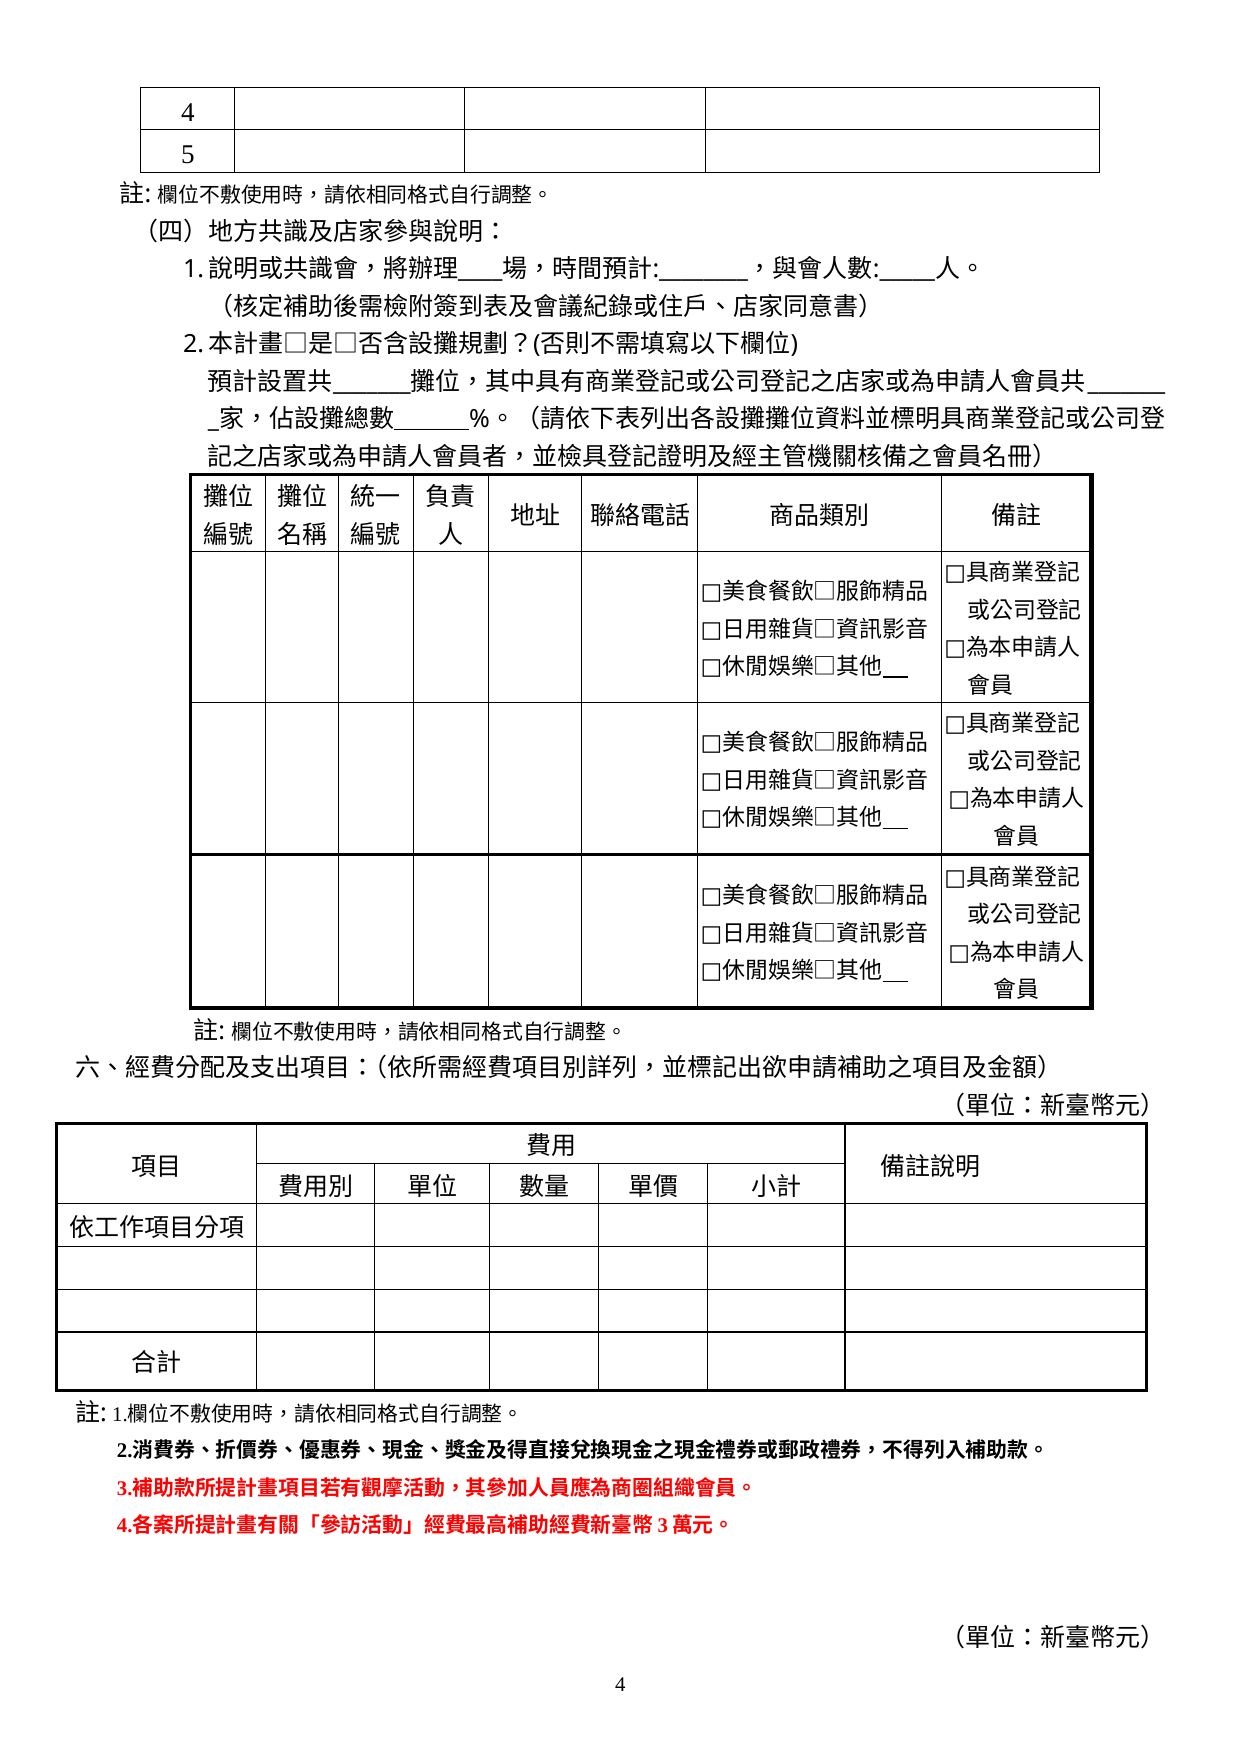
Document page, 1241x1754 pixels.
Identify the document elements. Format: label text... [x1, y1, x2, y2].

table_cell [465, 88, 705, 129]
table_cell [599, 1247, 707, 1289]
table_cell □美食餐飲□服飾精品 □日用雜貨□資訊影音 □休閒娛樂□其他 [698, 856, 941, 1006]
list 本計畫□是□否含設攤規劃？(否則不需填寫以下欄位) [183, 323, 1165, 361]
table_cell [414, 552, 488, 702]
table_header 項目 [58, 1125, 256, 1203]
table_cell [582, 552, 697, 702]
table_header 攤位名稱 [266, 476, 338, 551]
table_cell [490, 1290, 598, 1331]
table_cell [235, 130, 464, 172]
table_cell [375, 1333, 489, 1389]
list 說明或共識會，將辦理____場，時間預計:________，與會人數:_____人。 [183, 248, 1165, 286]
table_cell [489, 552, 581, 702]
table_cell □具商業登記或公司登記 □為本申請人會員 [942, 703, 1089, 853]
text 註: 欄位不敷使用時，請依相同格式自行調整。 [119, 173, 1165, 211]
table_cell □美食餐飲□服飾精品 □日用雜貨□資訊影音 □休閒娛樂□其他 [698, 703, 941, 853]
table_cell □美食餐飲□服飾精品 □日用雜貨□資訊影音 □休閒娛樂□其他 [698, 552, 941, 702]
text （單位：新臺幣元） [75, 1084, 1165, 1122]
table_cell [599, 1204, 707, 1246]
table_cell [708, 1290, 844, 1331]
text 4.各案所提計畫有關「參訪活動」經費最高補助經費新臺幣3萬元。 [75, 1505, 1165, 1542]
table_cell [339, 552, 413, 702]
list 地方共識及店家參與說明： [133, 211, 1165, 248]
table_cell [375, 1290, 489, 1331]
table_cell [192, 703, 265, 853]
table_header 負責人 [414, 476, 488, 551]
text 預計設置共_______攤位，其中具有商業登記或公司登記之店家或為申請人會員共________家，佔設攤總數＿＿＿%。（請依下表列出各設攤攤位資料並標明具商業登記或公司登記之店家或為申請人會員者，並檢具登記證明及經主管機關核備之會員名冊） [207, 361, 1165, 473]
table_cell [58, 1290, 256, 1331]
text 六、經費分配及支出項目：（依所需經費項目別詳列，並標記出欲申請補助之項目及金額） [75, 1047, 1165, 1084]
text 2.消費券、折價券、優惠券、現金、獎金及得直接兌換現金之現金禮券或郵政禮券，不得列入補助款。 [75, 1430, 1165, 1467]
table_cell □具商業登記或公司登記 □為本申請人會員 [942, 856, 1089, 1006]
table_cell [192, 856, 265, 1006]
table_cell [490, 1333, 598, 1389]
table_cell [414, 703, 488, 853]
table_cell [414, 856, 488, 1006]
table_cell [266, 552, 338, 702]
table_cell [257, 1333, 374, 1389]
table_cell [465, 130, 705, 172]
table_cell [58, 1247, 256, 1289]
table_cell [846, 1247, 1145, 1289]
table_header 備註說明 [846, 1125, 1145, 1203]
table_cell [257, 1290, 374, 1331]
table_cell 數量 [490, 1164, 598, 1203]
table_cell [582, 856, 697, 1006]
table_cell 單價 [599, 1164, 707, 1203]
table_header 備註 [942, 476, 1089, 551]
table_cell [490, 1204, 598, 1246]
table_cell [582, 703, 697, 853]
table_header 統一編號 [339, 476, 413, 551]
table_header 商品類別 [698, 476, 941, 551]
table_cell 5 [141, 130, 234, 172]
table_cell □具商業登記或公司登記 □為本申請人會員 [942, 552, 1089, 702]
text 3.補助款所提計畫項目若有觀摩活動，其參加人員應為商圈組織會員。 [75, 1467, 1165, 1505]
table_cell [708, 1247, 844, 1289]
table_cell [846, 1290, 1145, 1331]
text （單位：新臺幣元） [75, 1617, 1165, 1653]
table_cell [257, 1204, 374, 1246]
table_cell 費用別 [257, 1164, 374, 1203]
table_cell [489, 703, 581, 853]
table_cell [339, 703, 413, 853]
table_cell [489, 856, 581, 1006]
table_cell 單位 [375, 1164, 489, 1203]
table_cell [599, 1333, 707, 1389]
table_cell [490, 1247, 598, 1289]
table_cell [257, 1247, 374, 1289]
table_cell [846, 1204, 1145, 1246]
table_header 地址 [489, 476, 581, 551]
table_cell [339, 856, 413, 1006]
text 註: 1.欄位不敷使用時，請依相同格式自行調整。 [75, 1392, 1165, 1430]
table_cell 合計 [58, 1333, 256, 1389]
table_cell [706, 130, 1099, 172]
table_cell 4 [141, 88, 234, 129]
text 註: 欄位不敷使用時，請依相同格式自行調整。 [75, 1009, 1165, 1047]
table_header 攤位 編號 [192, 476, 265, 551]
text （核定補助後需檢附簽到表及會議紀錄或住戶、店家同意書） [208, 286, 1165, 323]
table_cell [375, 1247, 489, 1289]
table_cell [266, 703, 338, 853]
table_cell [192, 552, 265, 702]
table_cell 依工作項目分項 [58, 1204, 256, 1246]
table_cell 小計 [708, 1164, 844, 1203]
table_cell [375, 1204, 489, 1246]
table_cell [706, 88, 1099, 129]
table_header 聯絡電話 [582, 476, 697, 551]
table_cell [846, 1333, 1145, 1389]
table_header 費用 [257, 1125, 844, 1163]
table_cell [599, 1290, 707, 1331]
table_cell [235, 88, 464, 129]
table_cell [708, 1333, 844, 1389]
table_cell [266, 856, 338, 1006]
table_cell [708, 1204, 844, 1246]
